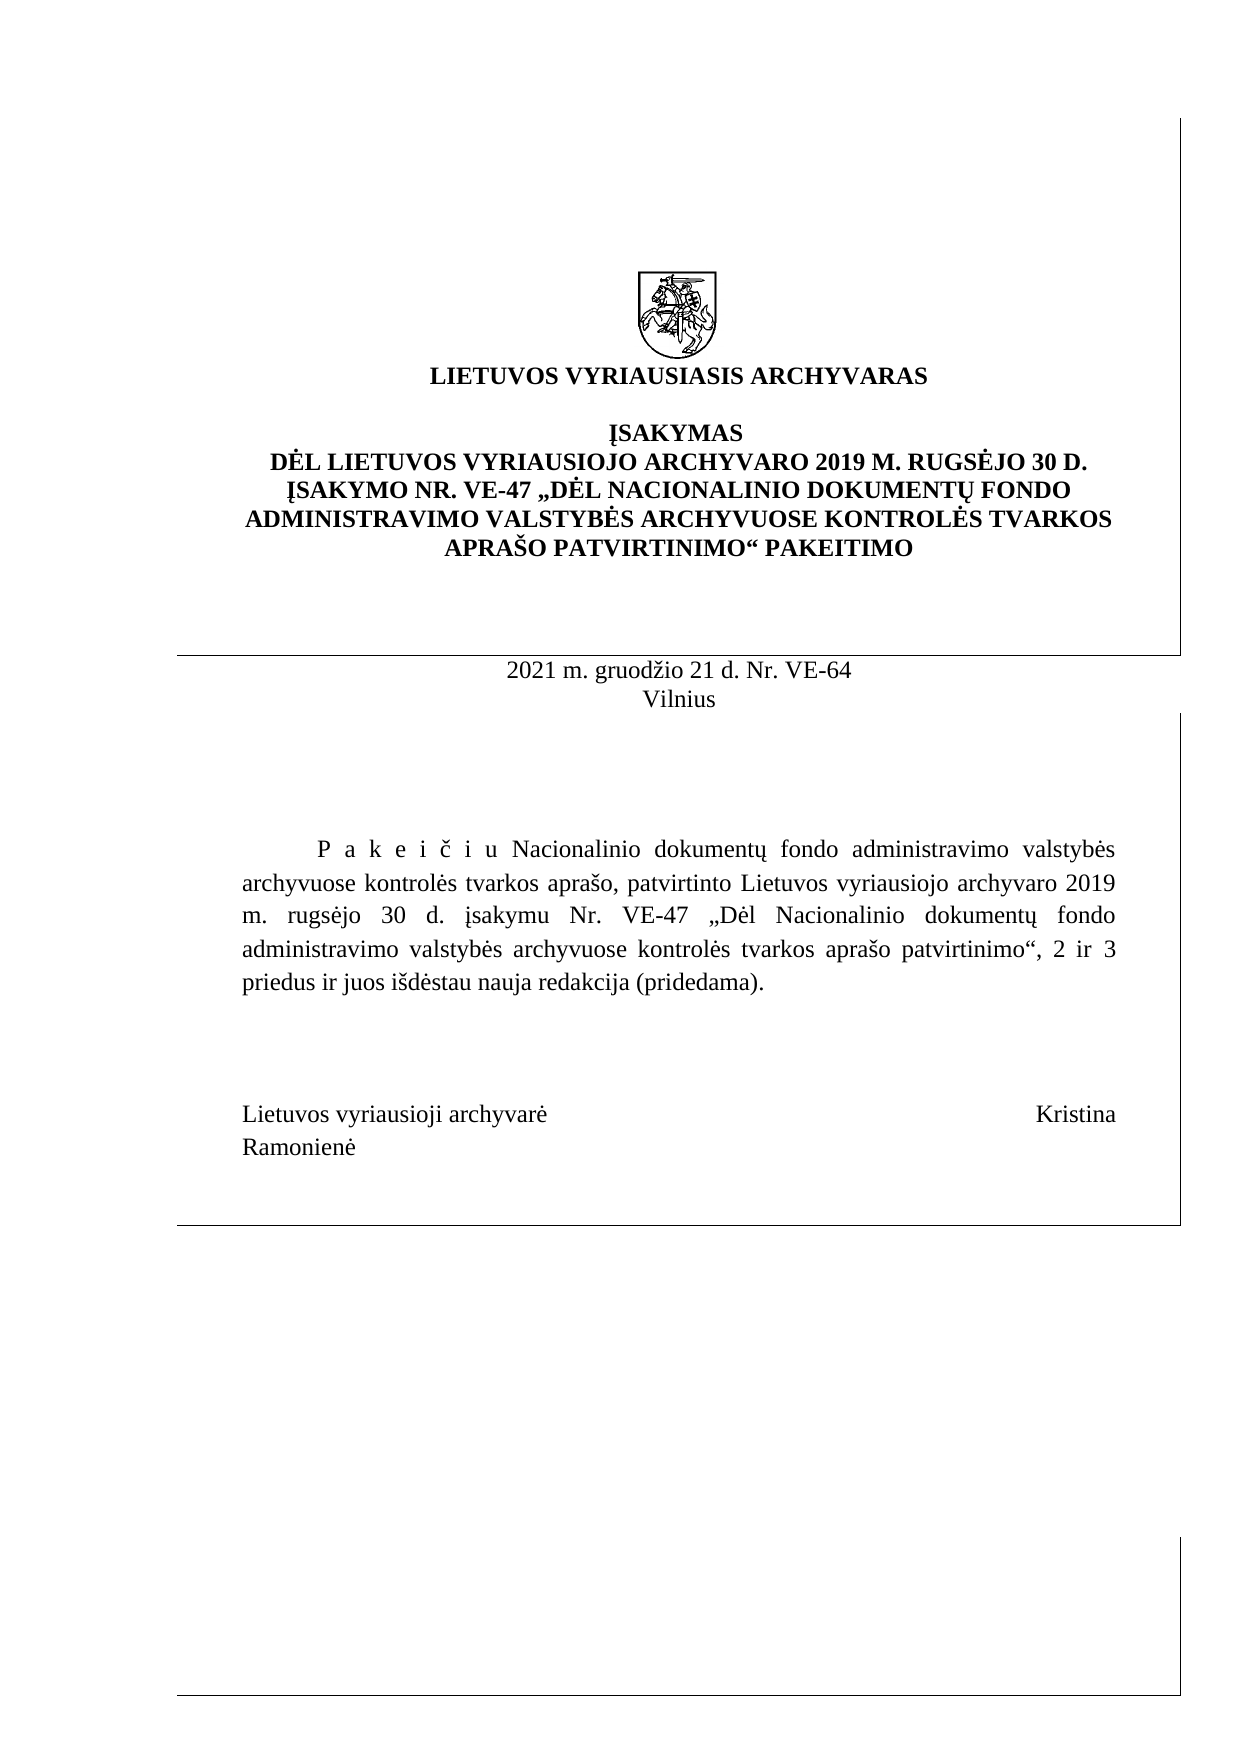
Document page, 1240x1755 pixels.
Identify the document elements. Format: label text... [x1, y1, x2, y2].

text 2021 m. gruodžio 21 d. Nr. VE-64 [177, 655, 1181, 684]
text Lietuvos vyriausioji archyvarė Kristina Ramonienė [177, 1034, 1181, 1225]
text DĖL LIETUVOS VYRIAUSIOJO ARCHYVARO 2019 M. RUGSĖJO 30 D. ĮSAKYMO NR. VE-47 „DĖL NACIONALINIO DOKUMENTŲ FONDO ADMINISTRAVIMO VALSTYBĖS ARCHYVUOSE KONTROLĖS TVARKOS APRAŠO PATVIRTINIMO“ PAKEITIMO [177, 447, 1180, 562]
text ĮSAKYMAS [177, 418, 1180, 447]
text LIETUVOS VYRIAUSIASIS ARCHYVARAS [177, 361, 1180, 390]
text P a k e i č i u Nacionalinio dokumentų fondo administravimo valstybės archyvuose kontrolės tvarkos aprašo, patvirtinto Lietuvos vyriausiojo archyvaro 2019 m. rugsėjo 30 d. įsakymu Nr. VE-47 „Dėl Nacionalinio dokumentų fondo administravimo valstybės archyvuose kontrolės tvarkos aprašo patvirtinimo“, 2 ir 3 priedus ir juos išdėstau nauja redakcija (pridedama). [177, 834, 1181, 995]
text Vilnius [177, 684, 1181, 712]
